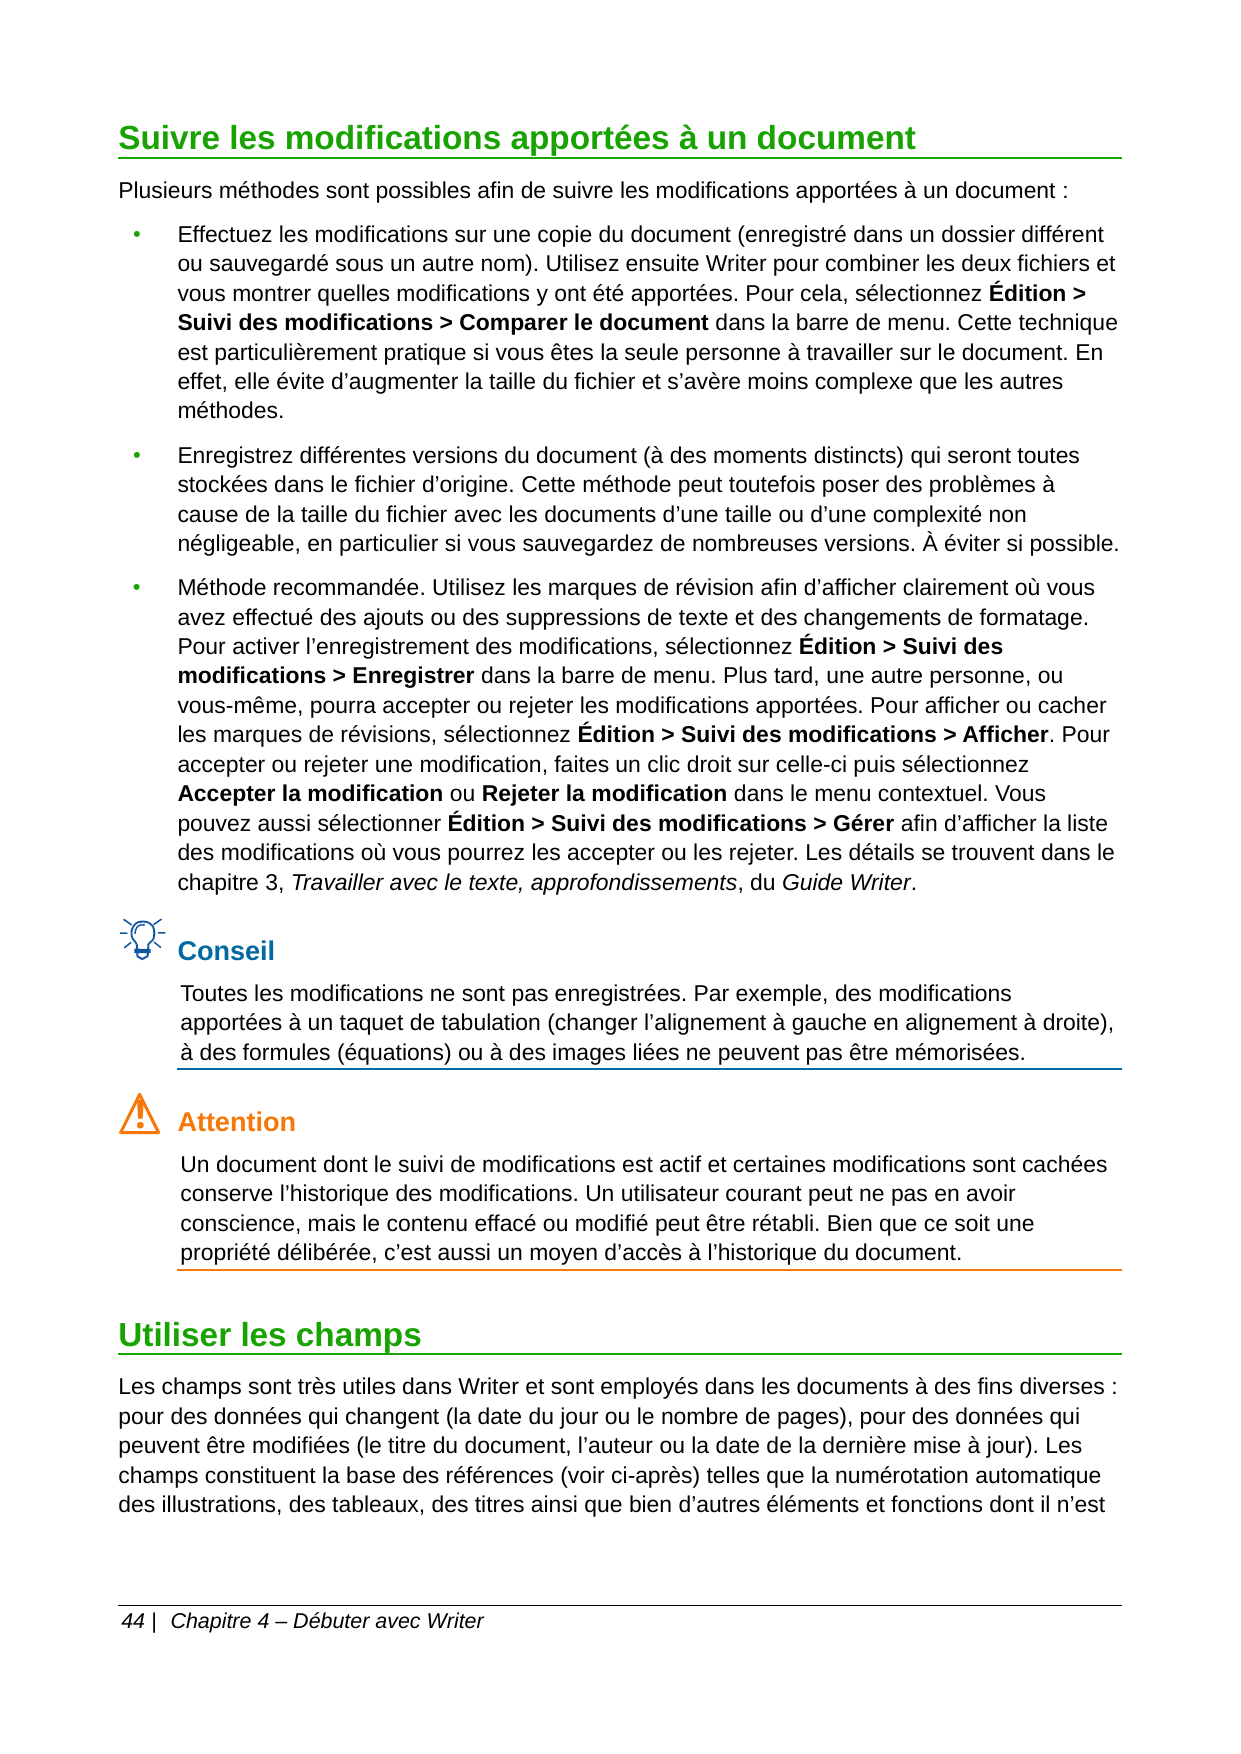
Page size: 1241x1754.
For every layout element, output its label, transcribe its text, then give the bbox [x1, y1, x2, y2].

subtitle Suivre les modifications apportées à un document [118, 118, 1122, 157]
text Toutes les modifications ne sont pas enregistrées. Par exemple, des modifications apportées à un taquet de tabulation (changer l’alignement à gauche en alignement à droite), à des formules (équations) ou à des images liées ne peuvent pas être mémorisées. [177, 973, 1122, 1068]
text Plusieurs méthodes sont possibles afin de suivre les modifications apportées à un document : [118, 173, 1122, 203]
list Attention [118, 1092, 1122, 1137]
list Enregistrez différentes versions du document (à des moments distincts) qui seront toutes stockées dans le fichier d’origine. Cette méthode peut toutefois poser des problèmes à cause de la taille du fichier avec les documents d’une taille ou d’une complexité non négligeable, en particulier si vous sauvegardez de nombreuses versions. À éviter si possible. [133, 438, 1122, 556]
list Effectuez les modifications sur une copie du document (enregistré dans un dossier différent ou sauvegardé sous un autre nom). Utilisez ensuite Writer pour combiner les deux fichiers et vous montrer quelles modifications y ont été apportées. Pour cela, sélectionnez Édition > Suivi des modifications > Comparer le document dans la barre de menu. Cette technique est particulièrement pratique si vous êtes la seule personne à travailler sur le document. En effet, elle évite d’augmenter la taille du fichier et s’avère moins complexe que les autres méthodes. [133, 217, 1122, 424]
list Conseil [118, 917, 1122, 966]
list Méthode recommandée. Utilisez les marques de révision afin d’afficher clairement où vous avez effectué des ajouts ou des suppressions de texte et des changements de formatage. Pour activer l’enregistrement des modifications, sélectionnez Édition > Suivi des modifications > Enregistrer dans la barre de menu. Plus tard, une autre personne, ou vous-même, pourra accepter ou rejeter les modifications apportées. Pour afficher ou cacher les marques de révisions, sélectionnez Édition > Suivi des modifications > Afficher. Pour accepter ou rejeter une modification, faites un clic droit sur celle-ci puis sélectionnez Accepter la modification ou Rejeter la modification dans le menu contextuel. Vous pouvez aussi sélectionner Édition > Suivi des modifications > Gérer afin d’afficher la liste des modifications où vous pourrez les accepter ou les rejeter. Les détails se trouvent dans le chapitre 3, Travailler avec le texte, approfondissements, du Guide Writer. [133, 571, 1122, 895]
text Un document dont le suivi de modifications est actif et certaines modifications sont cachées conserve l’historique des modifications. Un utilisateur courant peut ne pas en avoir conscience, mais le contenu effacé ou modifié peut être rétabli. Bien que ce soit une propriété délibérée, c’est aussi un moyen d’accès à l’historique du document. [177, 1145, 1122, 1269]
text Les champs sont très utiles dans Writer et sont employés dans les documents à des fins diverses : pour des données qui changent (la date du jour ou le nombre de pages), pour des données qui peuvent être modifiées (le titre du document, l’auteur ou la date de la dernière mise à jour). Les champs constituent la base des références (voir ci-après) telles que la numérotation automatique des illustrations, des tableaux, des titres ainsi que bien d’autres éléments et fonctions dont il n’est [118, 1370, 1122, 1517]
subtitle Utiliser les champs [118, 1315, 1122, 1353]
